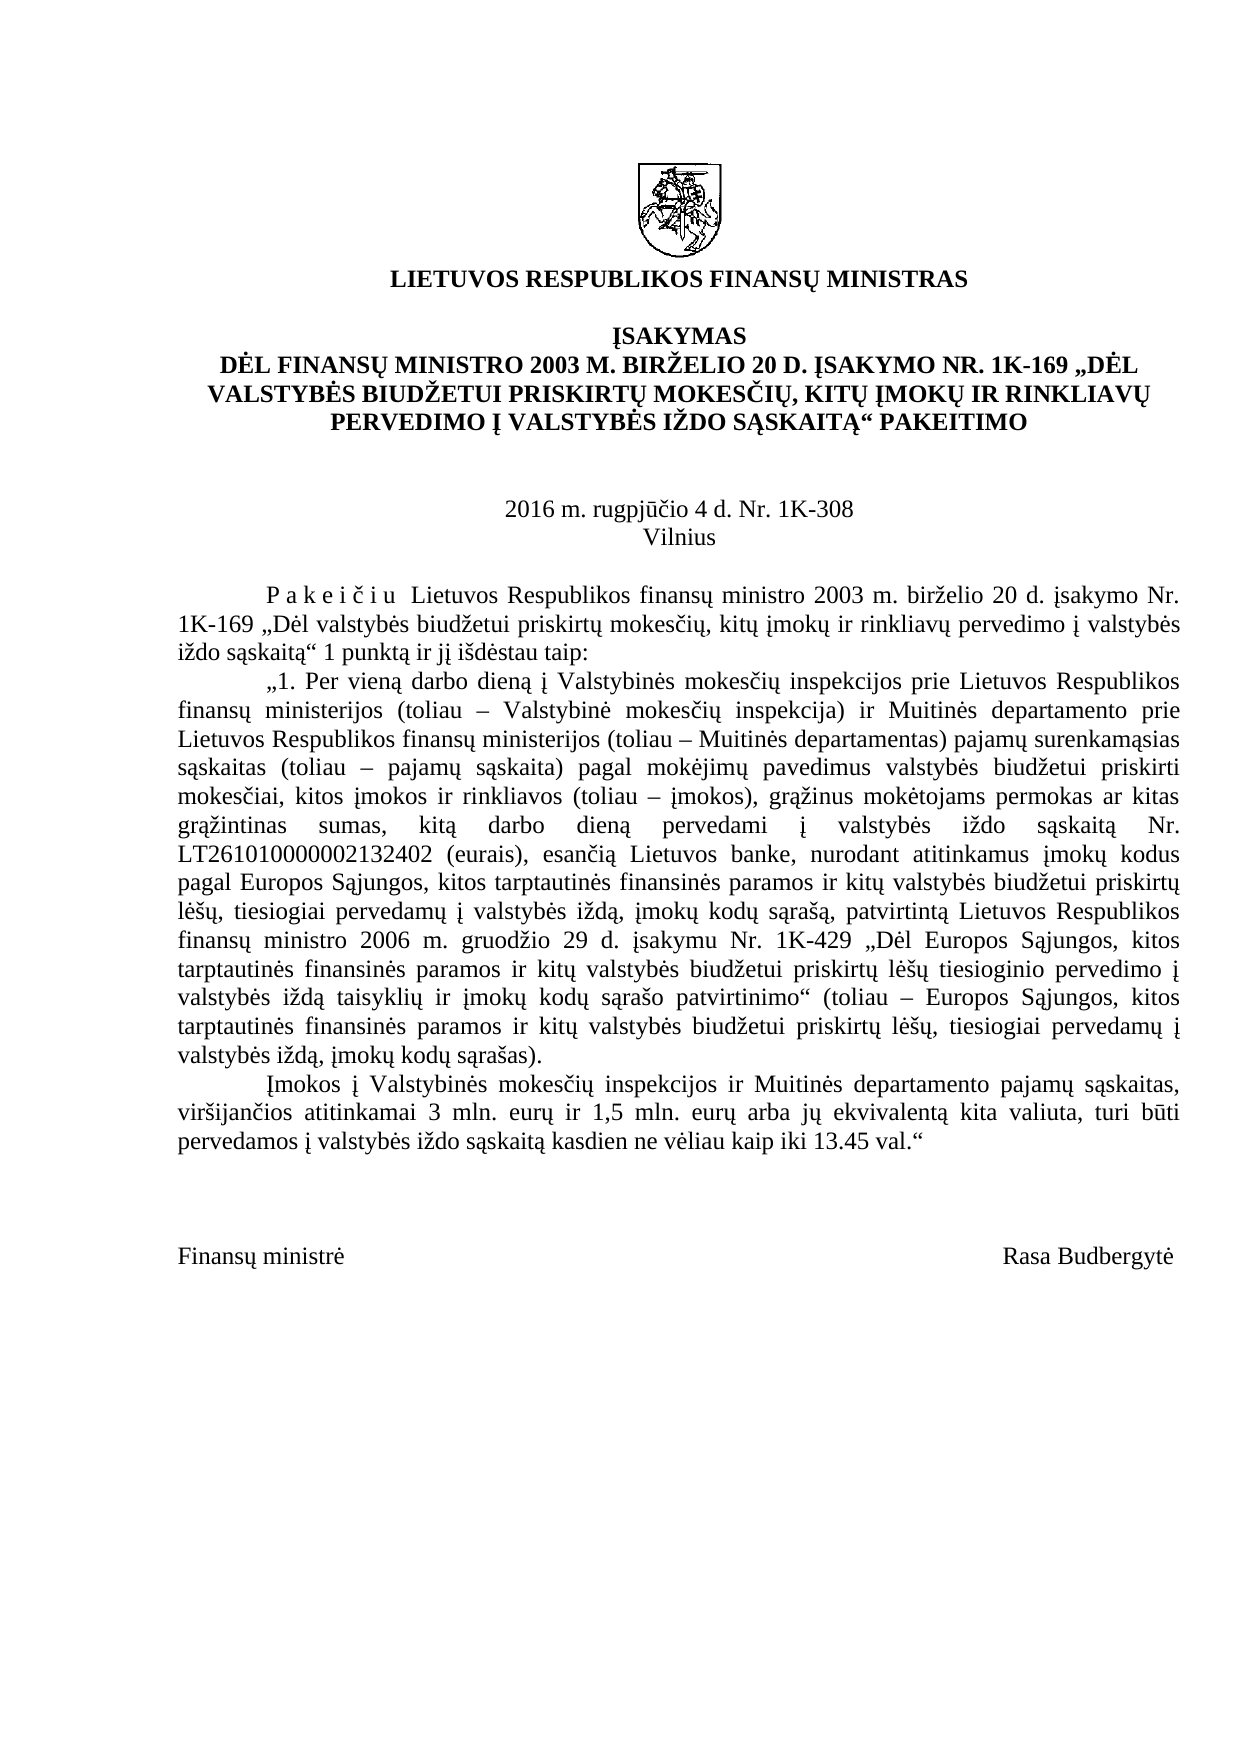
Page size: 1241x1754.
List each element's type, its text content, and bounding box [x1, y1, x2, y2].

text LIETUVOS RESPUBLIKOS FINANSŲ MINISTRAS [177, 264, 1181, 292]
text DĖL FINANSŲ MINISTRO 2003 M. BIRŽELIO 20 D. ĮSAKYMO NR. 1K-169 „DĖL VALSTYBĖS BIUDŽETUI PRISKIRTŲ MOKESČIŲ, KITŲ ĮMOKŲ IR RINKLIAVŲ PERVEDIMO Į VALSTYBĖS IŽDO SĄSKAITĄ“ PAKEITIMO [177, 350, 1181, 436]
text „1. Per vieną darbo dieną į Valstybinės mokesčių inspekcijos prie Lietuvos Respublikos finansų ministerijos (toliau – Valstybinė mokesčių inspekcija) ir Muitinės departamento prie Lietuvos Respublikos finansų ministerijos (toliau – Muitinės departamentas) pajamų surenkamąsias sąskaitas (toliau – pajamų sąskaita) pagal mokėjimų pavedimus valstybės biudžetui priskirti mokesčiai, kitos įmokos ir rinkliavos (toliau – įmokos), grąžinus mokėtojams permokas ar kitas grąžintinas sumas, kitą darbo dieną pervedami į valstybės iždo sąskaitą Nr. LT261010000002132402 (eurais), esančią Lietuvos banke, nurodant atitinkamus įmokų kodus pagal Europos Sąjungos, kitos tarptautinės finansinės paramos ir kitų valstybės biudžetui priskirtų lėšų, tiesiogiai pervedamų į valstybės iždą, įmokų kodų sąrašą, patvirtintą Lietuvos Respublikos finansų ministro 2006 m. gruodžio 29 d. įsakymu Nr. 1K-429 „Dėl Europos Sąjungos, kitos tarptautinės finansinės paramos ir kitų valstybės biudžetui priskirtų lėšų tiesioginio pervedimo į valstybės iždą taisyklių ir įmokų kodų sąrašo patvirtinimo“ (toliau – Europos Sąjungos, kitos tarptautinės finansinės paramos ir kitų valstybės biudžetui priskirtų lėšų, tiesiogiai pervedamų į valstybės iždą, įmokų kodų sąrašas). [177, 666, 1181, 1069]
text Įmokos į Valstybinės mokesčių inspekcijos ir Muitinės departamento pajamų sąskaitas, viršijančios atitinkamai 3 mln. eurų ir 1,5 mln. eurų arba jų ekvivalentą kita valiuta, turi būti pervedamos į valstybės iždo sąskaitą kasdien ne vėliau kaip iki 13.45 val.“ [177, 1069, 1181, 1155]
text ĮSAKYMAS [177, 321, 1181, 350]
text Finansų ministrė Rasa Budbergytė [177, 1241, 1181, 1270]
text Pakeičiu Lietuvos Respublikos finansų ministro 2003 m. birželio 20 d. įsakymo Nr. 1K-169 „Dėl valstybės biudžetui priskirtų mokesčių, kitų įmokų ir rinkliavų pervedimo į valstybės iždo sąskaitą“ 1 punktą ir jį išdėstau taip: [177, 580, 1181, 666]
text 2016 m. rugpjūčio 4 d. Nr. 1K-308 [177, 494, 1181, 522]
text Vilnius [177, 522, 1181, 551]
